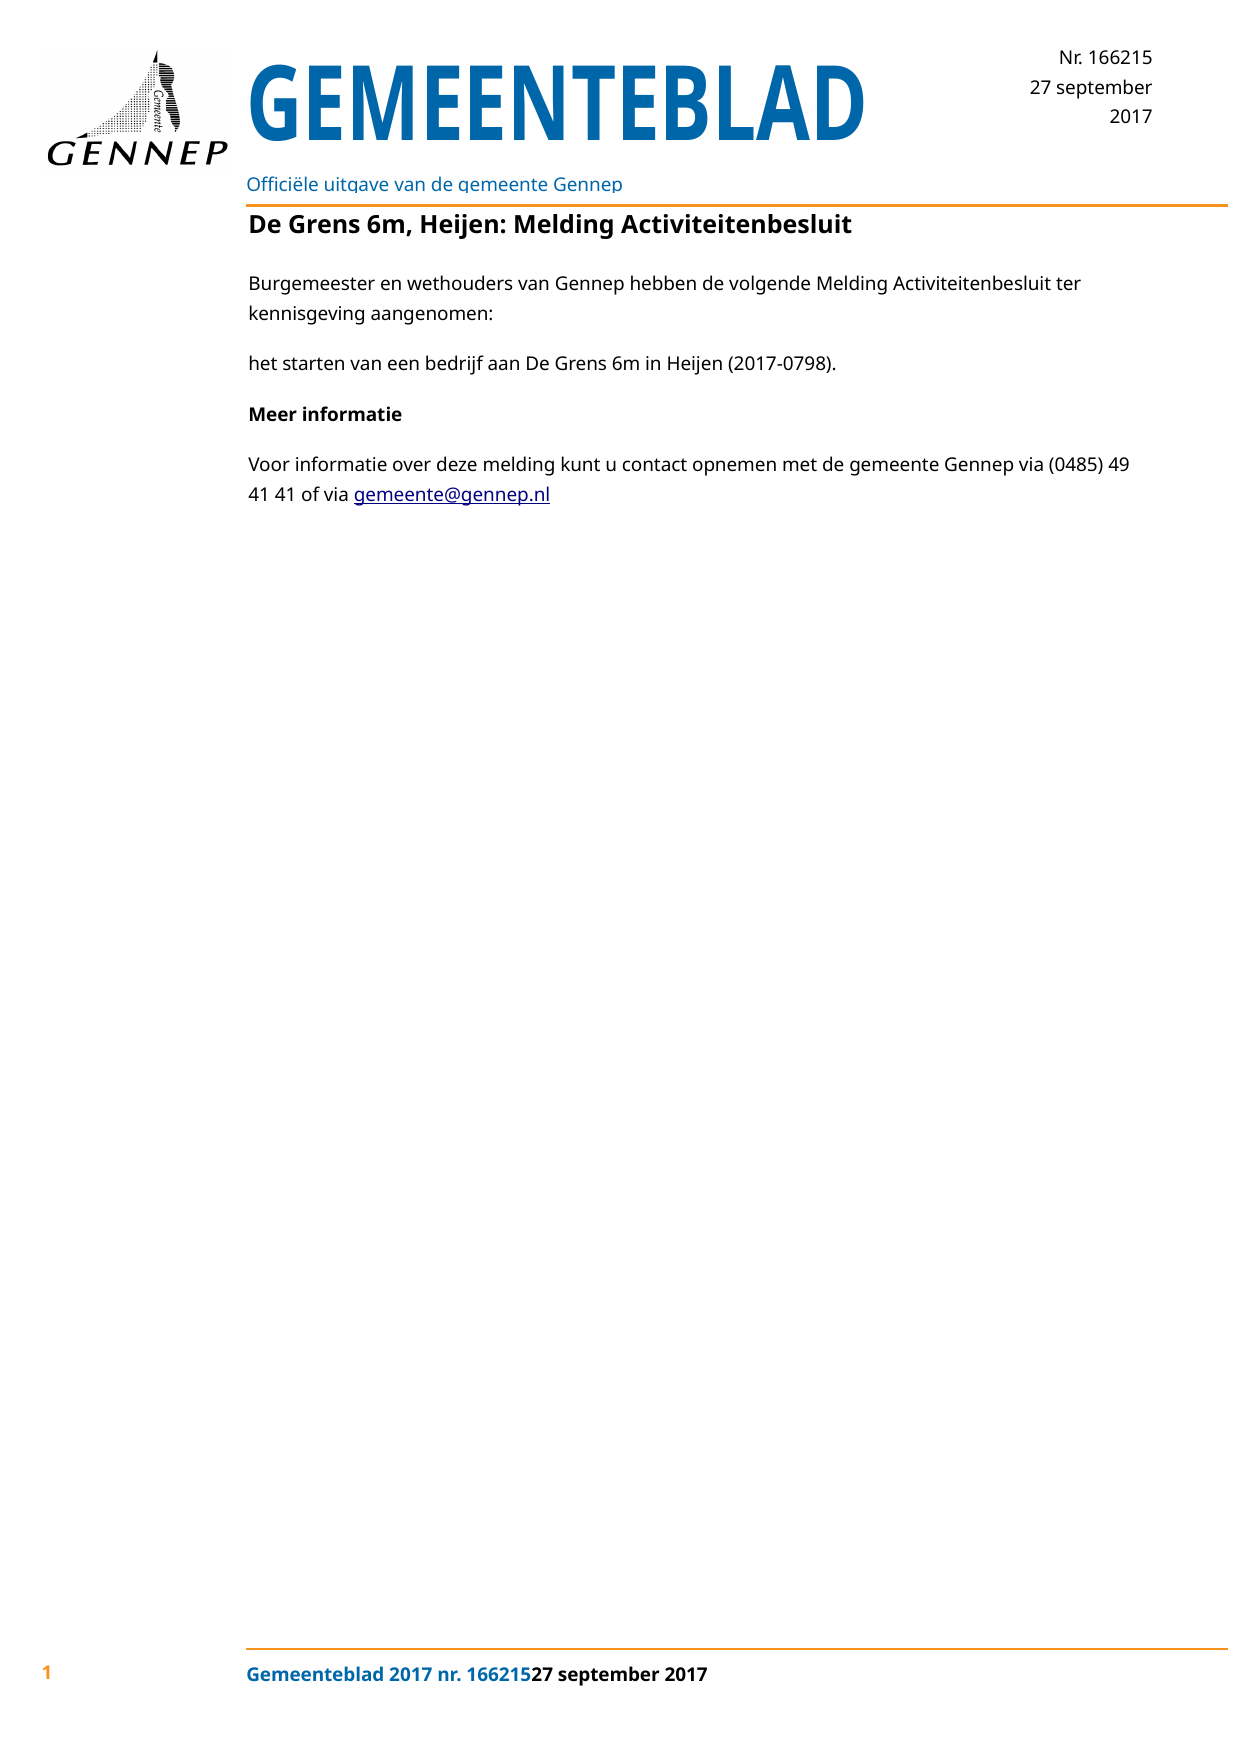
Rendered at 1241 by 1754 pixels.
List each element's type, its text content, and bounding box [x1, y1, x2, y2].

text Burgemeester en wethouders van Gennep hebben de volgende Melding Activiteitenbesluit ter kennisgeving aangenomen: [248, 270, 1152, 326]
text Voor informatie over deze melding kunt u contact opnemen met de gemeente Gennep via (0485) 49 41 41 of via gemeente@gennep.nl [248, 451, 1152, 506]
text De Grens 6m, Heijen: Melding Activiteitenbesluit [248, 207, 1152, 241]
text het starten van een bedrijf aan De Grens 6m in Heijen (2017-0798). [248, 350, 1152, 376]
text Meer informatie [248, 401, 1152, 426]
picture [41, 47, 231, 172]
